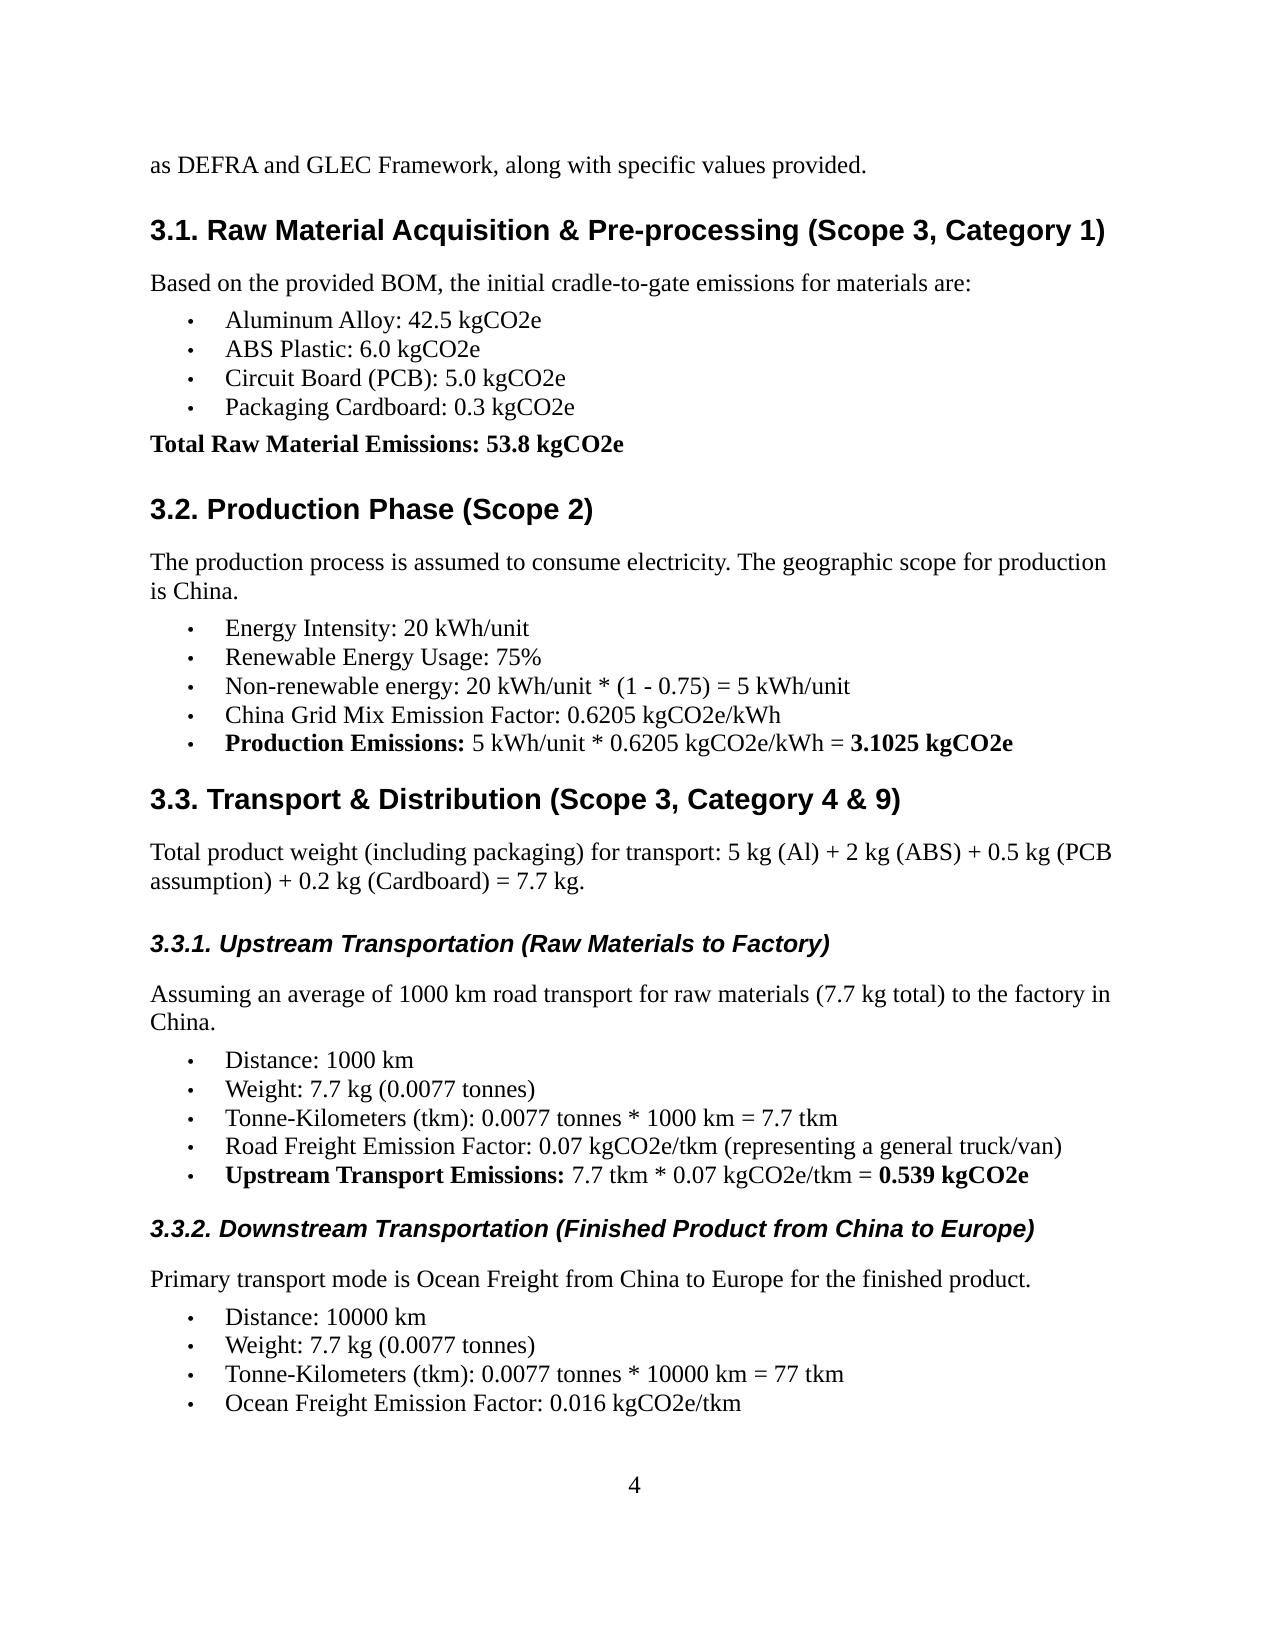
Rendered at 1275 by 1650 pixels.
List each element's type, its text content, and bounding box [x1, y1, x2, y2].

subtitle 3.3. Transport & Distribution (Scope 3, Category 4 & 9) [150, 782, 1125, 816]
text as DEFRA and GLEC Framework, along with specific values provided. [150, 150, 1125, 179]
list Ocean Freight Emission Factor: 0.016 kgCO2e/tkm [187, 1388, 1125, 1417]
list Energy Intensity: 20 kWh/unit [187, 613, 1125, 642]
list Tonne-Kilometers (tkm): 0.0077 tonnes * 10000 km = 77 tkm [187, 1359, 1125, 1388]
subtitle 3.3.1. Upstream Transportation (Raw Materials to Factory) [150, 929, 1125, 957]
list Tonne-Kilometers (tkm): 0.0077 tonnes * 1000 km = 7.7 tkm [187, 1103, 1125, 1131]
subtitle 3.3.2. Downstream Transportation (Finished Product from China to Europe) [150, 1214, 1125, 1242]
list Distance: 10000 km [187, 1302, 1125, 1330]
list Production Emissions: 5 kWh/unit * 0.6205 kgCO2e/kWh = 3.1025 kgCO2e [187, 728, 1125, 757]
list Distance: 1000 km [187, 1045, 1125, 1074]
text The production process is assumed to consume electricity. The geographic scope for production is China. [150, 547, 1125, 604]
list ABS Plastic: 6.0 kgCO2e [187, 334, 1125, 363]
text Total product weight (including packaging) for transport: 5 kg (Al) + 2 kg (ABS) + 0.5 kg (PCB assumption) + 0.2 kg (Cardboard) = 7.7 kg. [150, 837, 1125, 895]
list Upstream Transport Emissions: 7.7 tkm * 0.07 kgCO2e/tkm = 0.539 kgCO2e [187, 1160, 1125, 1189]
list Circuit Board (PCB): 5.0 kgCO2e [187, 363, 1125, 392]
list Renewable Energy Usage: 75% [187, 642, 1125, 671]
list China Grid Mix Emission Factor: 0.6205 kgCO2e/kWh [187, 700, 1125, 728]
list Non-renewable energy: 20 kWh/unit * (1 - 0.75) = 5 kWh/unit [187, 671, 1125, 700]
subtitle 3.1. Raw Material Acquisition & Pre-processing (Scope 3, Category 1) [150, 213, 1125, 246]
list Aluminum Alloy: 42.5 kgCO2e [187, 305, 1125, 334]
text Total Raw Material Emissions: 53.8 kgCO2e [150, 429, 1125, 458]
list Road Freight Emission Factor: 0.07 kgCO2e/tkm (representing a general truck/van) [187, 1131, 1125, 1160]
subtitle 3.2. Production Phase (Scope 2) [150, 492, 1125, 526]
list Packaging Cardboard: 0.3 kgCO2e [187, 392, 1125, 420]
list Weight: 7.7 kg (0.0077 tonnes) [187, 1330, 1125, 1359]
text Assuming an average of 1000 km road transport for raw materials (7.7 kg total) to the factory in China. [150, 979, 1125, 1036]
list Weight: 7.7 kg (0.0077 tonnes) [187, 1074, 1125, 1103]
text Based on the provided BOM, the initial cradle-to-gate emissions for materials are: [150, 268, 1125, 296]
text Primary transport mode is Ocean Freight from China to Europe for the finished product. [150, 1264, 1125, 1293]
